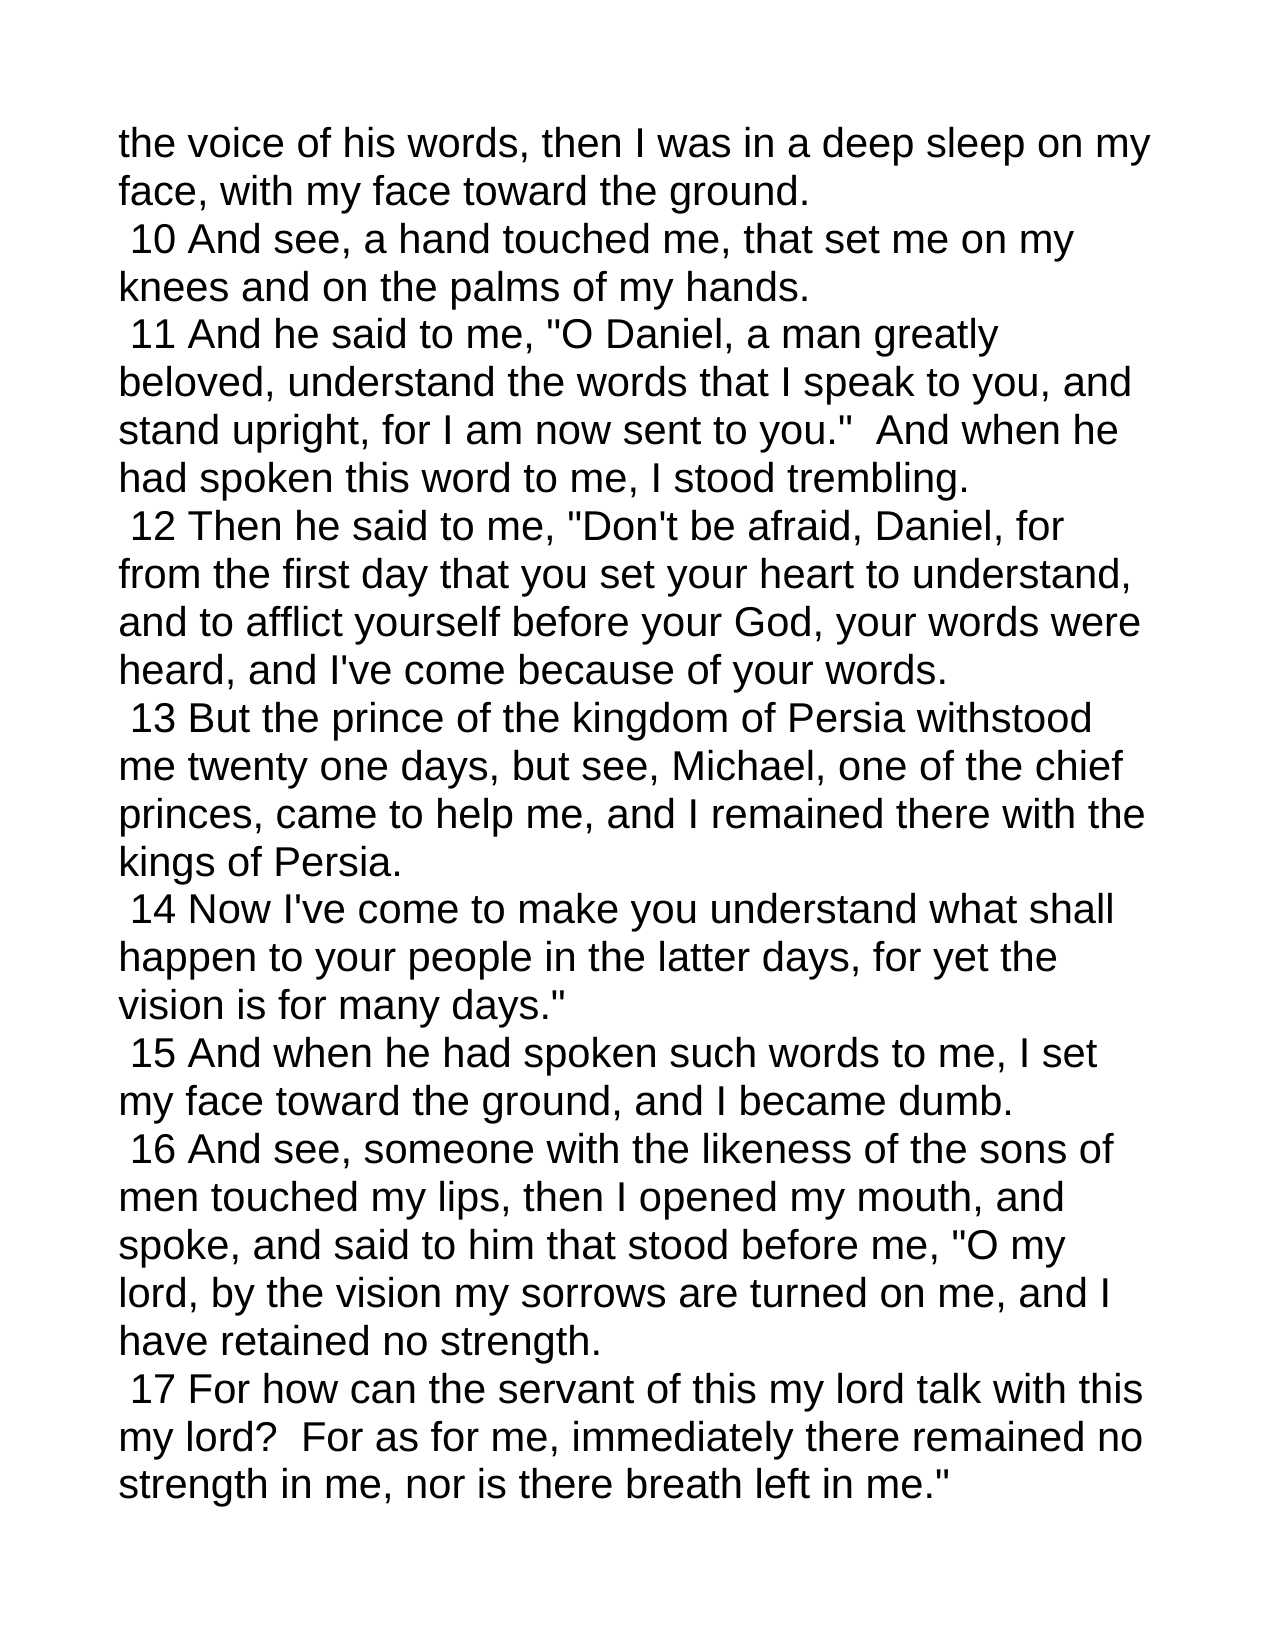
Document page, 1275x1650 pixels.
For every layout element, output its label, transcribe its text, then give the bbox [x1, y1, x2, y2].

text 15 And when he had spoken such words to me, I set my face toward the ground, and I became dumb. [118, 1028, 1157, 1124]
text 14 Now I've come to make you understand what shall happen to your people in the latter days, for yet the vision is for many days." [118, 885, 1157, 1028]
text 13 But the prince of the kingdom of Persia withstood me twenty one days, but see, Michael, one of the chief princes, came to help me, and I remained there with the kings of Persia. [118, 693, 1157, 885]
text 11 And he said to me, "O Daniel, a man greatly beloved, understand the words that I speak to you, and stand upright, for I am now sent to you." And when he had spoken this word to me, I stood trembling. [118, 310, 1157, 501]
text 10 And see, a hand touched me, that set me on my knees and on the palms of my hands. [118, 214, 1157, 310]
text 16 And see, someone with the likeness of the sons of men touched my lips, then I opened my mouth, and spoke, and said to him that stood before me, "O my lord, by the vision my sorrows are turned on me, and I have retained no strength. [118, 1124, 1157, 1364]
text 12 Then he said to me, "Don't be afraid, Daniel, for from the first day that you set your heart to understand, and to afflict yourself before your God, your words were heard, and I've come because of your words. [118, 501, 1157, 693]
text the voice of his words, then I was in a deep sleep on my face, with my face toward the ground. [118, 118, 1157, 214]
text 17 For how can the servant of this my lord talk with this my lord? For as for me, immediately there remained no strength in me, nor is there breath left in me." [118, 1364, 1157, 1508]
